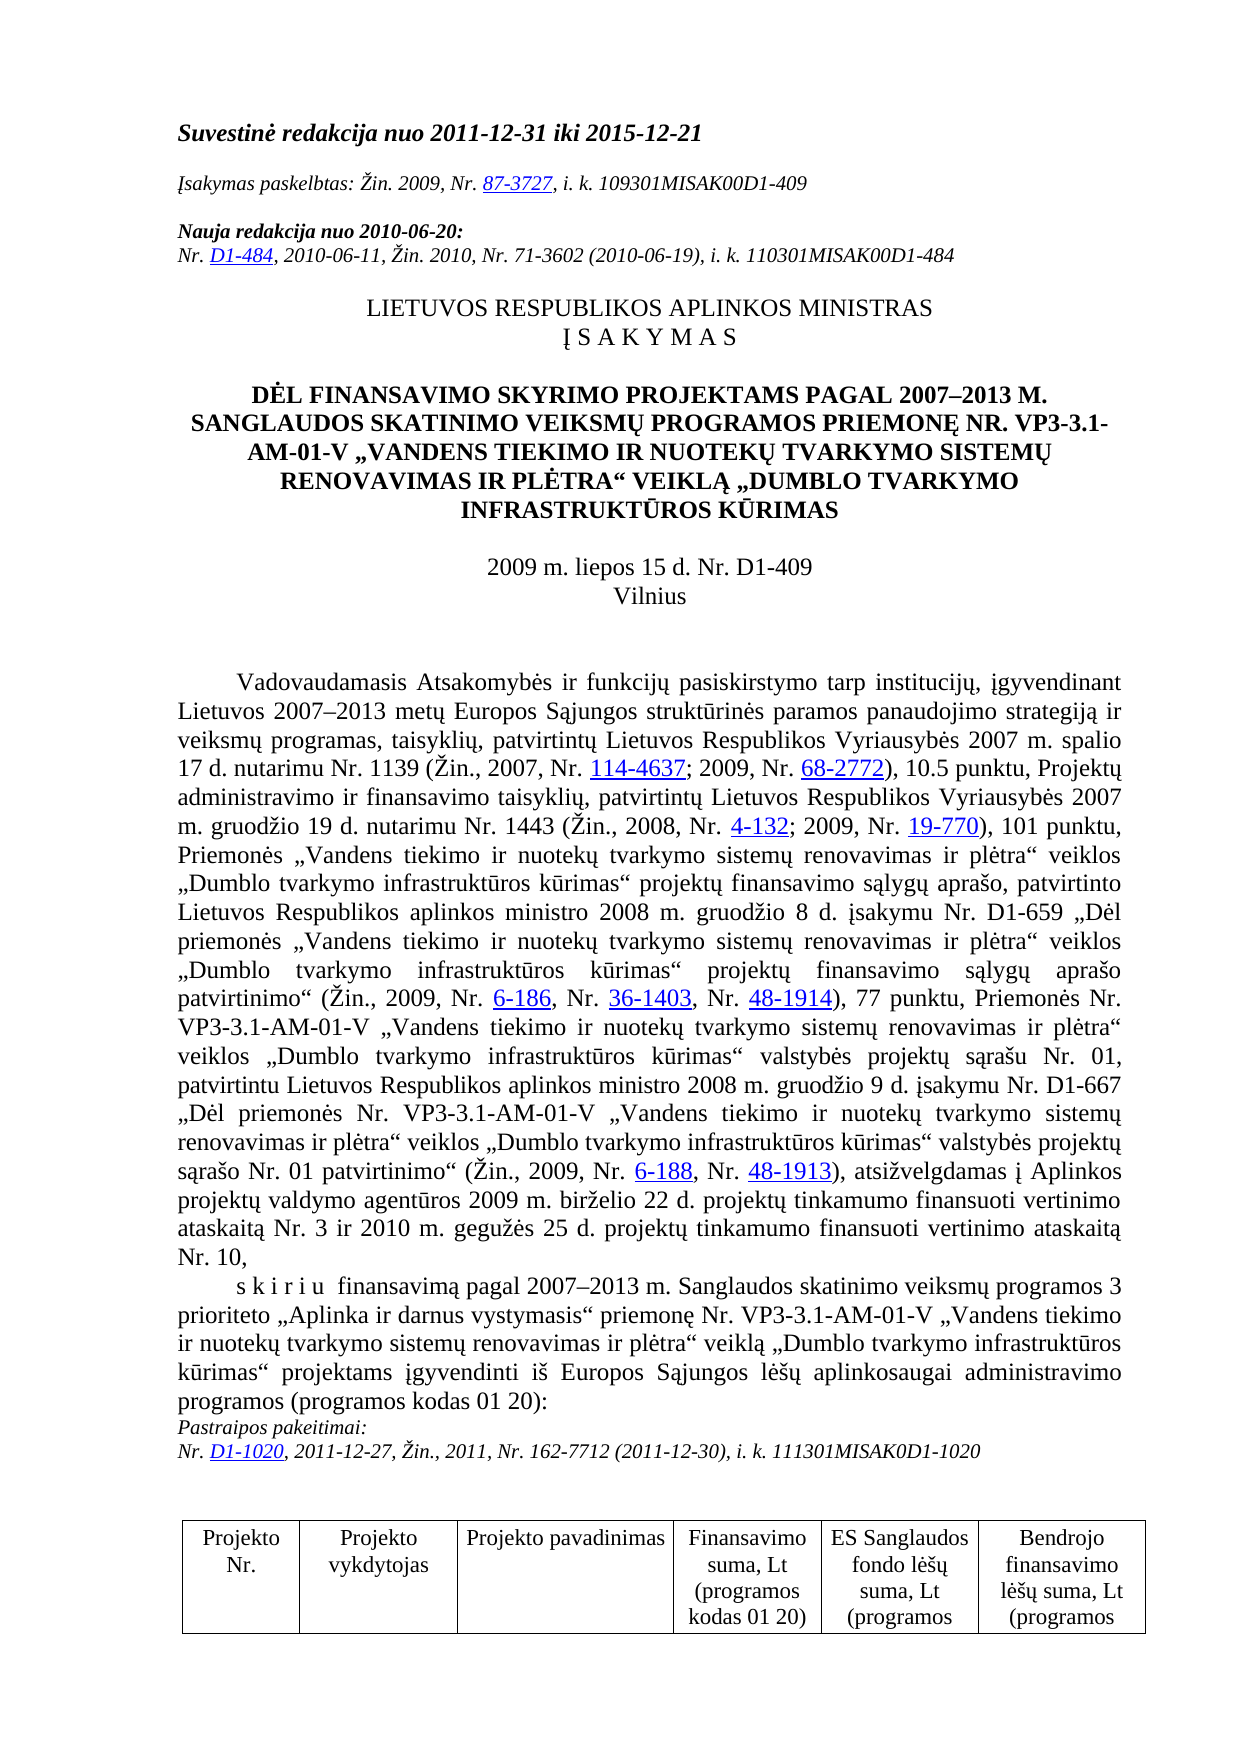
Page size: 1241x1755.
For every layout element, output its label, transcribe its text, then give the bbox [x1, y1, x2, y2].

text Nr. D1-1020, 2011-12-27, Žin., 2011, Nr. 162-7712 (2011-12-30), i. k. 111301MISAK0D1-1020 [177, 1439, 1122, 1463]
text DĖL FINANSAVIMO SKYRIMO PROJEKTAMS PAGAL 2007–2013 M. SANGLAUDOS SKATINIMO VEIKSMŲ PROGRAMOS PRIEMONĘ Nr. VP3-3.1-AM-01-V „VANDENS TIEKIMO IR NUOTEKŲ TVARKYMO SISTEMŲ RENOVAVIMAS IR PLĖTRA“ VEIKLĄ „DUMBLO TVARKYMO INFRASTRUKTŪROS KŪRIMAS [177, 380, 1122, 523]
text LIETUVOS RESPUBLIKOS APLINKOS MINISTRAS [177, 293, 1122, 322]
table_header Projekto vykdytojas [300, 1521, 457, 1633]
text Vadovaudamasis Atsakomybės ir funkcijų pasiskirstymo tarp institucijų, įgyvendinant Lietuvos 2007–2013 metų Europos Sąjungos struktūrinės paramos panaudojimo strategiją ir veiksmų programas, taisyklių, patvirtintų Lietuvos Respublikos Vyriausybės 2007 m. spalio 17 d. nutarimu Nr. 1139 (Žin., 2007, Nr. 114-4637; 2009, Nr. 68-2772), 10.5 punktu, Projektų administravimo ir finansavimo taisyklių, patvirtintų Lietuvos Respublikos Vyriausybės 2007 m. gruodžio 19 d. nutarimu Nr. 1443 (Žin., 2008, Nr. 4-132; 2009, Nr. 19-770), 101 punktu, Priemonės „Vandens tiekimo ir nuotekų tvarkymo sistemų renovavimas ir plėtra“ veiklos „Dumblo tvarkymo infrastruktūros kūrimas“ projektų finansavimo sąlygų aprašo, patvirtinto Lietuvos Respublikos aplinkos ministro 2008 m. gruodžio 8 d. įsakymu Nr. D1-659 „Dėl priemonės „Vandens tiekimo ir nuotekų tvarkymo sistemų renovavimas ir plėtra“ veiklos „Dumblo tvarkymo infrastruktūros kūrimas“ projektų finansavimo sąlygų aprašo patvirtinimo“ (Žin., 2009, Nr. 6-186, Nr. 36-1403, Nr. 48-1914), 77 punktu, Priemonės Nr. VP3-3.1-AM-01-V „Vandens tiekimo ir nuotekų tvarkymo sistemų renovavimas ir plėtra“ veiklos „Dumblo tvarkymo infrastruktūros kūrimas“ valstybės projektų sąrašu Nr. 01, patvirtintu Lietuvos Respublikos aplinkos ministro 2008 m. gruodžio 9 d. įsakymu Nr. D1-667 „Dėl priemonės Nr. VP3-3.1-AM-01-V „Vandens tiekimo ir nuotekų tvarkymo sistemų renovavimas ir plėtra“ veiklos „Dumblo tvarkymo infrastruktūros kūrimas“ valstybės projektų sąrašo Nr. 01 patvirtinimo“ (Žin., 2009, Nr. 6-188, Nr. 48-1913), atsižvelgdamas į Aplinkos projektų valdymo agentūros 2009 m. birželio 22 d. projektų tinkamumo finansuoti vertinimo ataskaitą Nr. 3 ir 2010 m. gegužės 25 d. projektų tinkamumo finansuoti vertinimo ataskaitą Nr. 10, [177, 667, 1122, 1271]
text Vilnius [177, 581, 1122, 610]
text Įsakymas paskelbtas: Žin. 2009, Nr. 87-3727, i. k. 109301MISAK00D1-409 [177, 171, 1122, 195]
text Nr. D1-484, 2010-06-11, Žin. 2010, Nr. 71-3602 (2010-06-19), i. k. 110301MISAK00D1-484 [177, 243, 1122, 267]
table_header ES Sanglaudos fondo lėšų suma, Lt (programos [822, 1521, 978, 1633]
table_header Finansavimo suma, Lt (programos kodas 01 20) [674, 1521, 821, 1633]
text Nauja redakcija nuo 2010-06-20: [177, 219, 1122, 243]
text Suvestinė redakcija nuo 2011-12-31 iki 2015-12-21 [177, 118, 1122, 147]
table_header Bendrojo finansavimo lėšų suma, Lt (programos [979, 1521, 1145, 1633]
text Pastraipos pakeitimai: [177, 1415, 1122, 1439]
text 2009 m. liepos 15 d. Nr. D1-409 [177, 552, 1122, 581]
text skiriu finansavimą pagal 2007–2013 m. Sanglaudos skatinimo veiksmų programos 3 prioriteto „Aplinka ir darnus vystymasis“ priemonę Nr. VP3-3.1-AM-01-V „Vandens tiekimo ir nuotekų tvarkymo sistemų renovavimas ir plėtra“ veiklą „Dumblo tvarkymo infrastruktūros kūrimas“ projektams įgyvendinti iš Europos Sąjungos lėšų aplinkosaugai administravimo programos (programos kodas 01 20): [177, 1271, 1122, 1415]
table_header Projekto pavadinimas [458, 1521, 673, 1633]
table_header Projekto Nr. [183, 1521, 299, 1633]
text ĮSAKYMAS [177, 322, 1122, 351]
